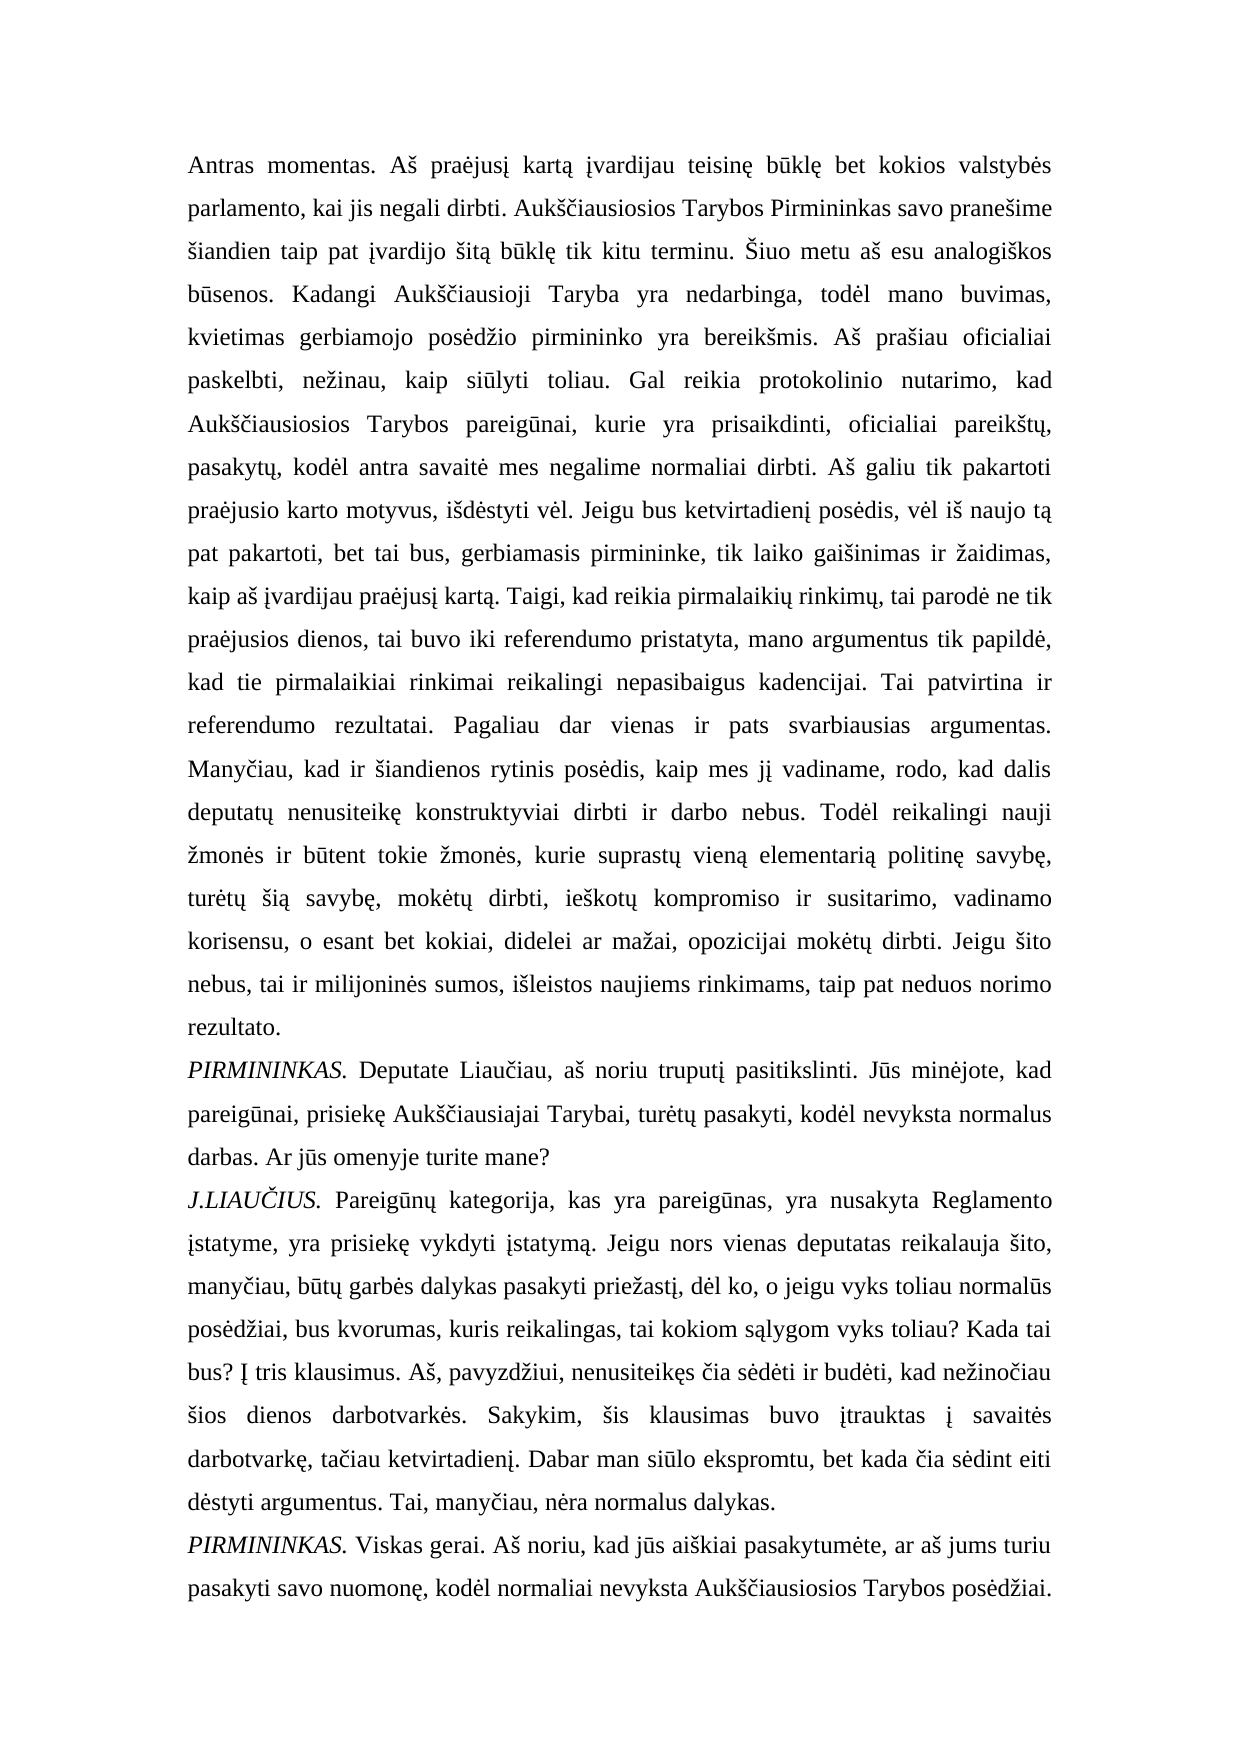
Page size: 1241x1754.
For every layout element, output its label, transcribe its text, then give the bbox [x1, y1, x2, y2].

text Antras momentas. Aš praėjusį kartą įvardijau teisinę būklę bet kokios valstybės parlamento, kai jis negali dirbti. Aukščiausiosios Tarybos Pirmininkas savo pranešime šiandien taip pat įvardijo šitą būklę tik kitu terminu. Šiuo metu aš esu analogiškos būsenos. Kadangi Aukščiausioji Taryba yra nedarbinga, todėl mano buvimas, kvietimas gerbiamojo posėdžio pirmininko yra bereikšmis. Aš prašiau oficialiai paskelbti, nežinau, kaip siūlyti toliau. Gal reikia protokolinio nutarimo, kad Aukščiausiosios Tarybos pareigūnai, kurie yra prisaikdinti, oficialiai pareikštų, pasakytų, kodėl antra savaitė mes negalime normaliai dirbti. Aš galiu tik pakartoti praėjusio karto motyvus, išdėstyti vėl. Jeigu bus ketvirtadienį posėdis, vėl iš naujo tą pat pakartoti, bet tai bus, gerbiamasis pirmininke, tik laiko gaišinimas ir žaidimas, kaip aš įvardijau praėjusį kartą. Taigi, kad reikia pirmalaikių rinkimų, tai parodė ne tik praėjusios dienos, tai buvo iki referendumo pristatyta, mano argumentus tik papildė, kad tie pirmalaikiai rinkimai reikalingi nepasibaigus kadencijai. Tai patvirtina ir referendumo rezultatai. Pagaliau dar vienas ir pats svarbiausias argumentas. Manyčiau, kad ir šiandienos rytinis posėdis, kaip mes jį vadiname, rodo, kad dalis deputatų nenusiteikę konstruktyviai dirbti ir darbo nebus. Todėl reikalingi nauji žmonės ir būtent tokie žmonės, kurie suprastų vieną elementarią politinę savybę, turėtų šią savybę, mokėtų dirbti, ieškotų kompromiso ir susitarimo, vadinamo korisensu, o esant bet kokiai, didelei ar mažai, opozicijai mokėtų dirbti. Jeigu šito nebus, tai ir milijoninės sumos, išleistos naujiems rinkimams, taip pat neduos norimo rezultato. [187, 150, 1053, 1041]
text PIRMININKAS. Viskas gerai. Aš noriu, kad jūs aiškiai pasakytumėte, ar aš jums turiu pasakyti savo nuomonę, kodėl normaliai nevyksta Aukščiausiosios Tarybos posėdžiai. [187, 1530, 1053, 1602]
text J.LIAUČIUS. Pareigūnų kategorija, kas yra pareigūnas, yra nusakyta Reglamento įstatyme, yra prisiekę vykdyti įstatymą. Jeigu nors vienas deputatas reikalauja šito, manyčiau, būtų garbės dalykas pasakyti priežastį, dėl ko, o jeigu vyks toliau normalūs posėdžiai, bus kvorumas, kuris reikalingas, tai kokiom sąlygom vyks toliau? Kada tai bus? Į tris klausimus. Aš, pavyzdžiui, nenusiteikęs čia sėdėti ir budėti, kad nežinočiau šios dienos darbotvarkės. Sakykim, šis klausimas buvo įtrauktas į savaitės darbotvarkę, tačiau ketvirtadienį. Dabar man siūlo ekspromtu, bet kada čia sėdint eiti dėstyti argumentus. Tai, manyčiau, nėra normalus dalykas. [187, 1185, 1053, 1516]
text PIRMININKAS. Deputate Liaučiau, aš noriu truputį pasitikslinti. Jūs minėjote, kad pareigūnai, prisiekę Aukščiausiajai Tarybai, turėtų pasakyti, kodėl nevyksta normalus darbas. Ar jūs omenyje turite mane? [187, 1056, 1053, 1171]
